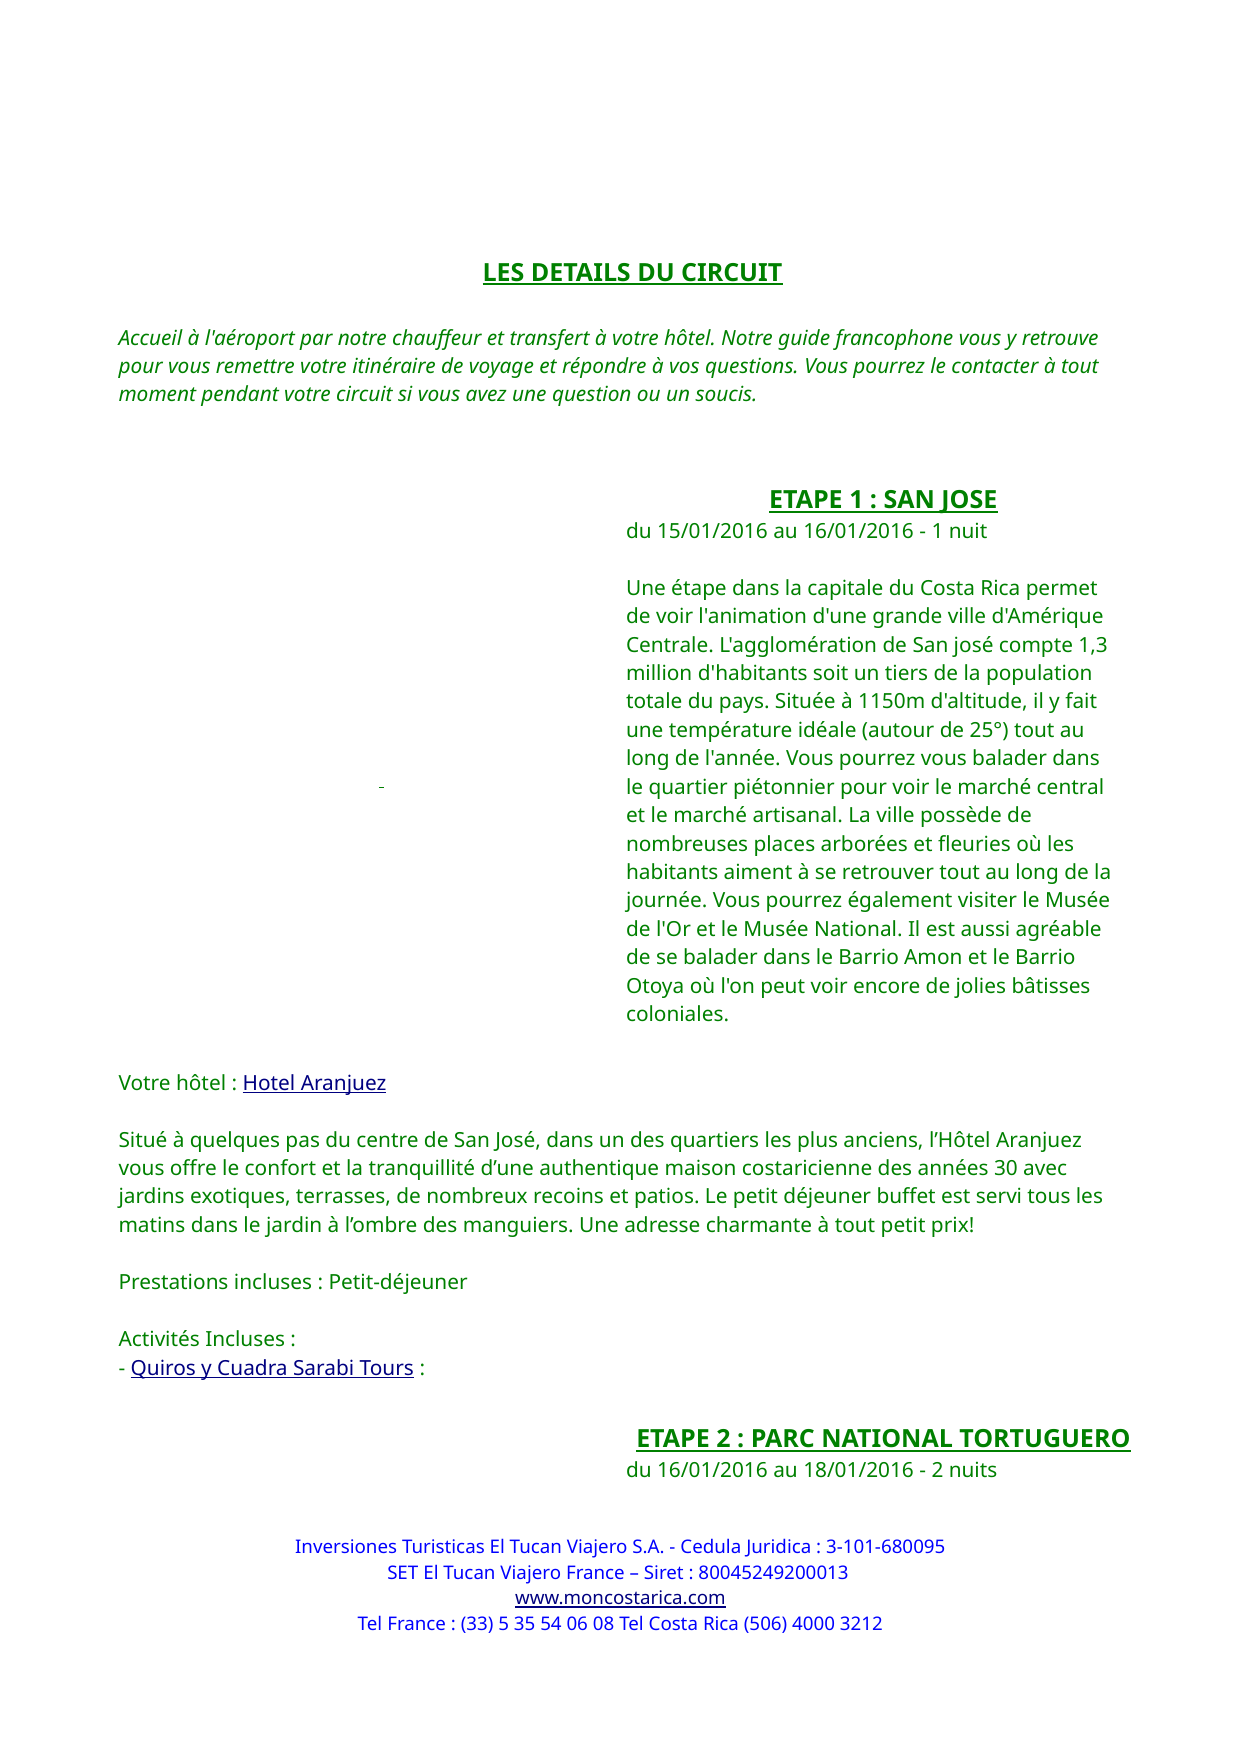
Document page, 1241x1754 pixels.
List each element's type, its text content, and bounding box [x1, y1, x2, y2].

text Votre hôtel : Hotel Aranjuez [118, 1068, 1122, 1096]
table_header [118, 476, 620, 1033]
text Accueil à l'aéroport par notre chauffeur et transfert à votre hôtel. Notre guide francophone vous y retrouve pour vous remettre votre itinéraire de voyage et répondre à vos questions. Vous pourrez le contacter à tout moment pendant votre circuit si vous avez une question ou un soucis. [118, 323, 1146, 408]
text Activités Incluses : [118, 1324, 1122, 1353]
table_header ETAPE 1 : SAN JOSE du 15/01/2016 au 16/01/2016 - 1 nuit Une étape dans la capitale du Costa Rica permet de voir l'animation d'une grande ville d'Amérique Centrale. L'agglomération de San josé compte 1,3 million d'habitants soit un tiers de la population totale du pays. Située à 1150m d'altitude, il y fait une température idéale (autour de 25°) tout au long de l'année. Vous pourrez vous balader dans le quartier piétonnier pour voir le marché central et le marché artisanal. La ville possède de nombreuses places arborées et fleuries où les habitants aiment à se retrouver tout au long de la journée. Vous pourrez également visiter le Musée de l'Or et le Musée National. Il est aussi agréable de se balader dans le Barrio Amon et le Barrio Otoya où l'on peut voir encore de jolies bâtisses coloniales. [620, 476, 1122, 1033]
text Prestations incluses : Petit-déjeuner [118, 1267, 1122, 1296]
text LES DETAILS DU CIRCUIT [118, 254, 1146, 289]
table_header [118, 1415, 620, 1489]
text - Quiros y Cuadra Sarabi Tours : [118, 1353, 1122, 1381]
text Situé à quelques pas du centre de San José, dans un des quartiers les plus anciens, l’Hôtel Aranjuez vous offre le confort et la tranquillité d’une authentique maison costaricienne des années 30 avec jardins exotiques, terrasses, de nombreux recoins et patios. Le petit déjeuner buffet est servi tous les matins dans le jardin à l’ombre des manguiers. Une adresse charmante à tout petit prix! [118, 1125, 1122, 1238]
table_header ETAPE 2 : PARC NATIONAL TORTUGUERO du 16/01/2016 au 18/01/2016 - 2 nuits Le Parc National de Tortuguero, situé le long de la côte caribéenne nord et d'une superficie de 19 000 hectares, comprend des marécages qui s'enfoncent dans les terres, une portion de côte d'une vingtaine de kilomètres qui sert de site de ponte aux tortues et une portion d'eaux territoriales. Le Parc est composé d'un labyrinthe de canaux qui permettent d'observer la faune et la flore depuis des petits bateaux à moteur. Le parc protège la reproduction des tortues vertes. Vous assisterez à la ponte des tortues vertes (Juin à Octobre) ou des tortues luth géantes (mi-février à juillet) ou assisterez à l'éclosion et le retour à la mer des bébés tortues. Vous pourrez admirer plus de 300 espèces d'oiseaux dont le fameux toucan, 57 espèces d'amphibiens, 111 espèces de reptiles et 60 espèces de mammifères dont les jaguars, tapirs, ocelots, crocodiles... Le village de Tortuguero est un village pittoresque qui s'étend entre la mer des caraibes et le canal principal. Tous les logdes de Tortuguero sont isolés entre canaux et forêt, on y accède uniquement en bateau depuis les ports de la Pavona ou Cano Banco ou depuis l'aéroport de Tortuguero. Ils proposent tous des formules tout inclus : transport depuis San José en bus puis bateau, repas, guide, logement et excursion. [620, 1415, 1122, 1489]
